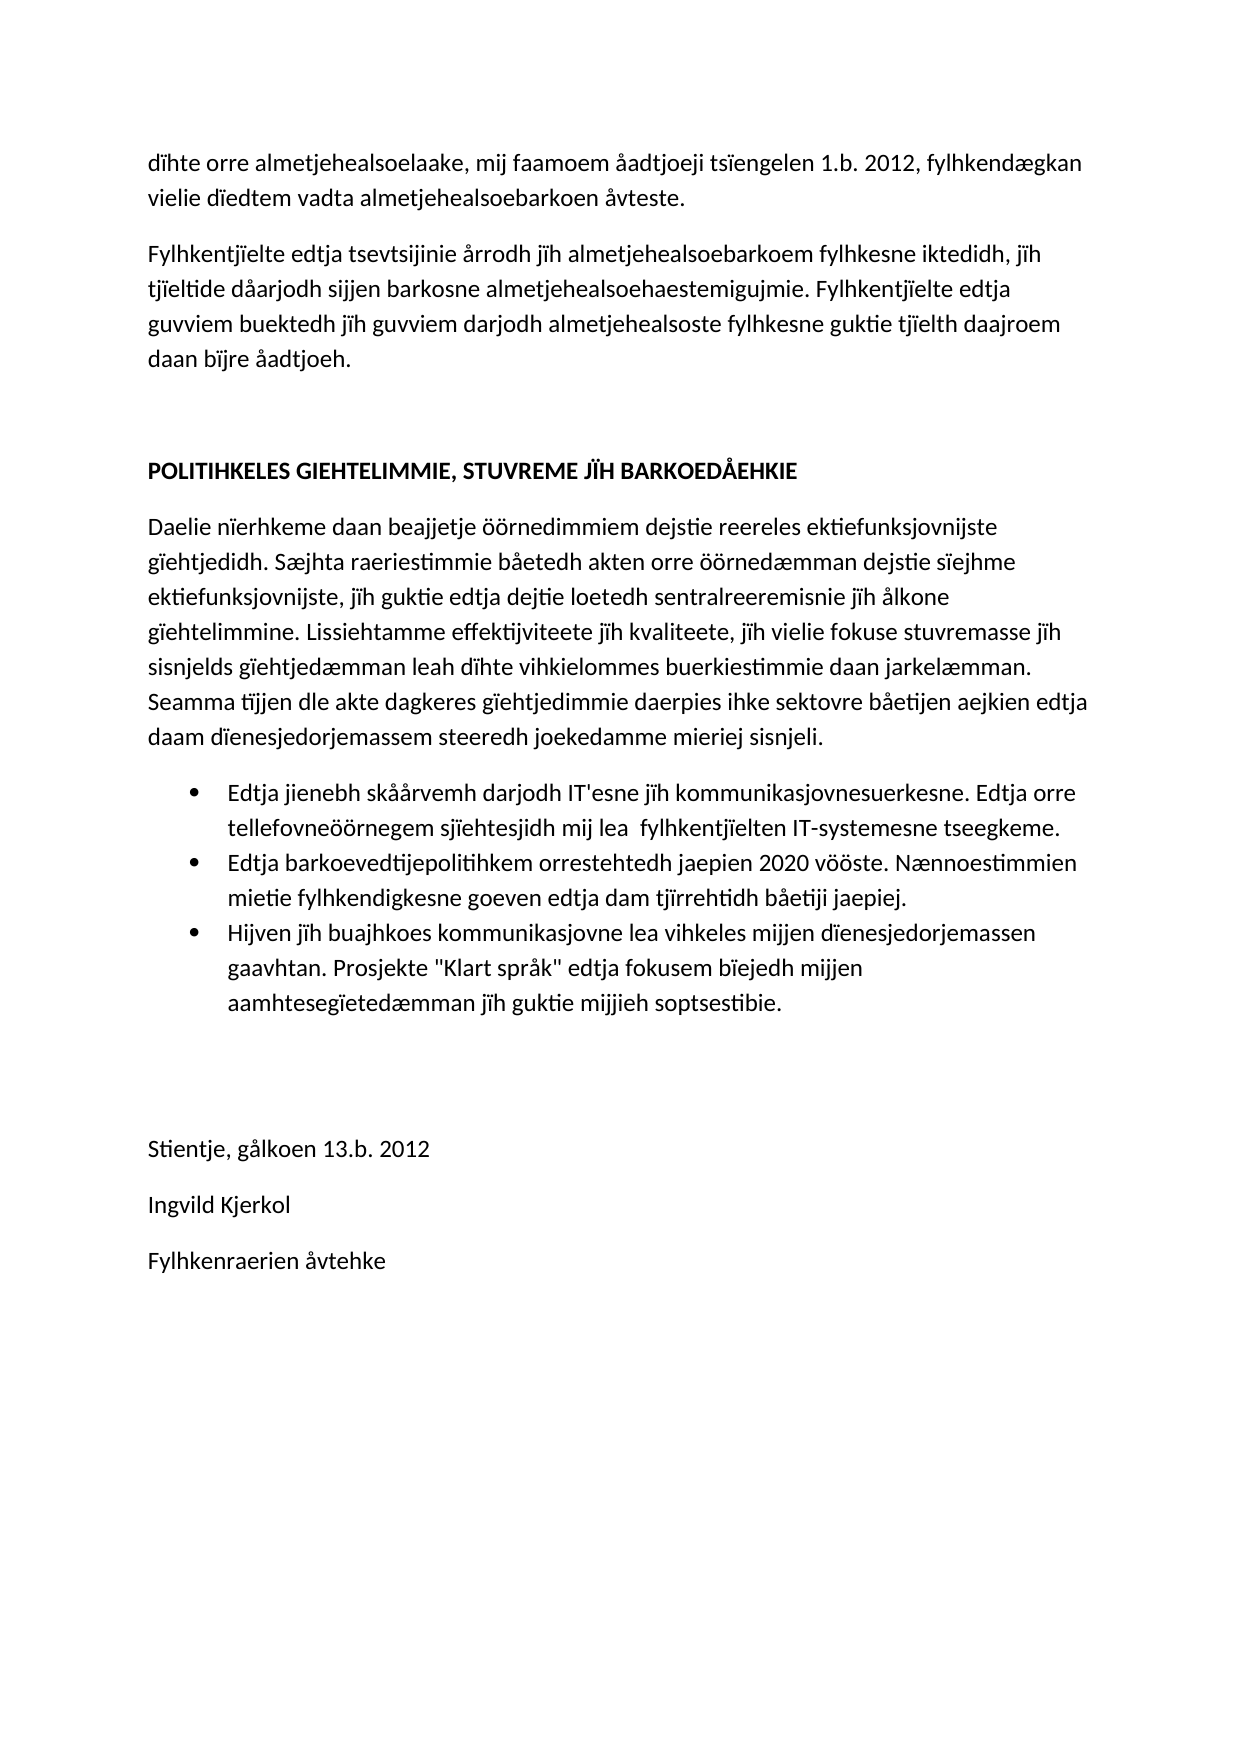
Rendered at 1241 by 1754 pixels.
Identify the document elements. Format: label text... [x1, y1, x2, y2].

text dïhte orre almetjehealsoelaake, mij faamoem åadtjoeji tsïengelen 1.b. 2012, fylhkendægkan vielie dïedtem vadta almetjehealsoebarkoen åvteste. [148, 148, 1093, 213]
text Stientje, gålkoen 13.b. 2012 [148, 1098, 1093, 1164]
text Ingvild Kjerkol [148, 1189, 1093, 1220]
text Fylhkentjïelte edtja tsevtsijinie årrodh jïh almetjehealsoebarkoem fylhkesne iktedidh, jïh tjïeltide dåarjodh sijjen barkosne almetjehealsoehaestemigujmie. Fylhkentjïelte edtja guvviem buektedh jïh guvviem darjodh almetjehealsoste fylhkesne guktie tjïelth daajroem daan bïjre åadtjoeh. [148, 238, 1093, 374]
text Daelie nïerhkeme daan beajjetje öörnedimmiem dejstie reereles ektiefunksjovnijste gïehtjedidh. Sæjhta raeriestimmie båetedh akten orre öörnedæmman dejstie sïejhme ektiefunksjovnijste, jïh guktie edtja dejtie loetedh sentralreeremisnie jïh ålkone gïehtelimmine. Lissiehtamme effektijviteete jïh kvaliteete, jïh vielie fokuse stuvremasse jïh sisnjelds gïehtjedæmman leah dïhte vihkielommes buerkiestimmie daan jarkelæmman. Seamma tïjjen dle akte dagkeres gïehtjedimmie daerpies ihke sektovre båetijen aejkien edtja daam dïenesjedorjemassem steeredh joekedamme mieriej sisnjeli. [148, 511, 1093, 751]
list Edtja jienebh skåårvemh darjodh IT'esne jïh kommunikasjovnesuerkesne. Edtja orre tellefovneöörnegem sjïehtesjidh mij lea fylhkentjïelten IT-systemesne tseegkeme. [190, 777, 1093, 842]
text POLITIHKELES GIEHTELIMMIE, STUVREME JÏH BARKOEDÅEHKIE [148, 455, 1093, 486]
list Edtja barkoevedtijepolitihkem orrestehtedh jaepien 2020 vööste. Nænnoestimmien mietie fylhkendigkesne goeven edtja dam tjïrrehtidh båetiji jaepiej. [190, 847, 1093, 912]
list Hijven jïh buajhkoes kommunikasjovne lea vihkeles mijjen dïenesjedorjemassen gaavhtan. Prosjekte "Klart språk" edtja fokusem bïejedh mijjen aamhtesegïetedæmman jïh guktie mijjieh soptsestibie. [190, 917, 1093, 1017]
text Fylhkenraerien åvtehke [148, 1245, 1093, 1276]
